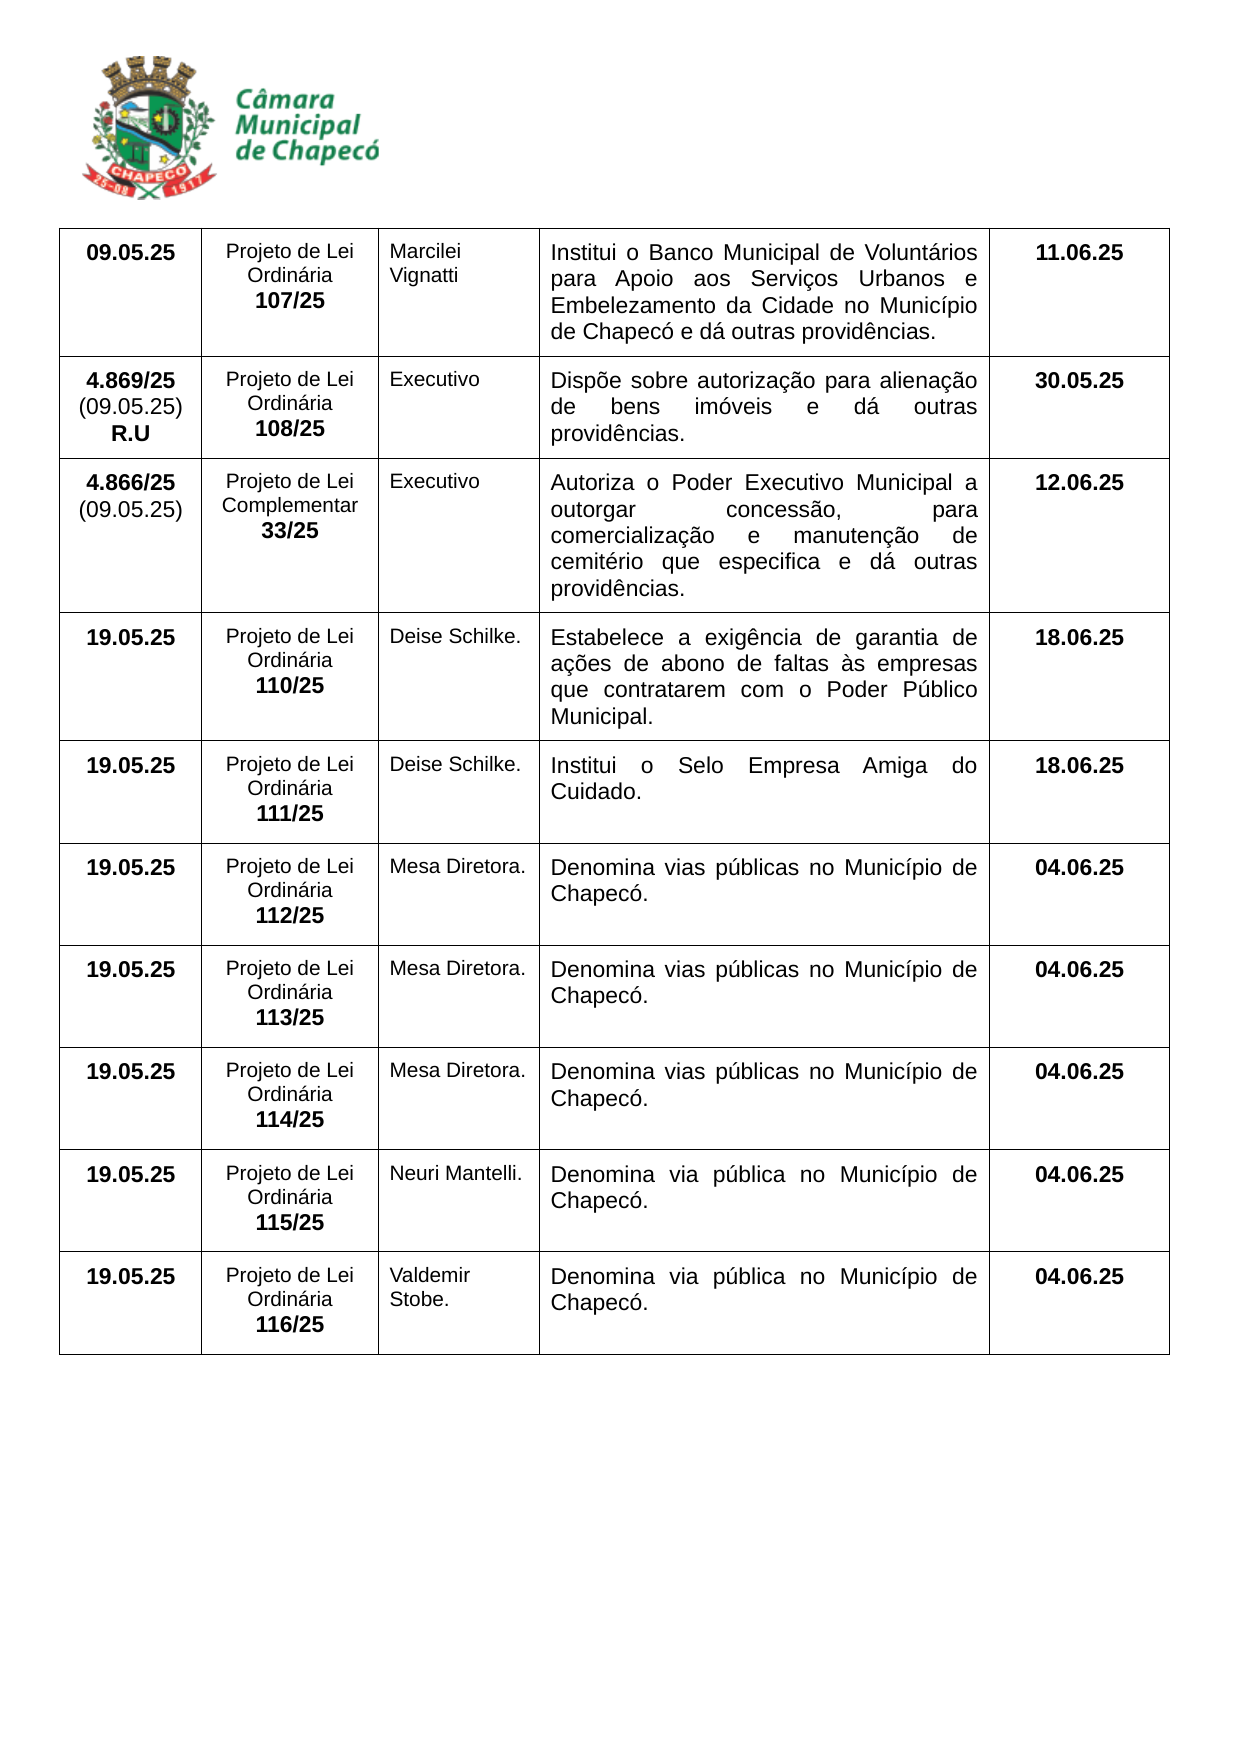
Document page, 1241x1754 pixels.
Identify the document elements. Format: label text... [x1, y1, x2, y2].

table_cell Projeto de Lei Ordinária 110/25 [202, 613, 378, 740]
table_cell 04.06.25 [990, 946, 1169, 1047]
table_cell Deise Schilke. [379, 613, 539, 740]
table_cell 19.05.25 [60, 1048, 201, 1149]
table_cell Marcilei Vignatti [379, 229, 539, 356]
table_cell Projeto de Lei Complementar 33/25 [202, 459, 378, 612]
table_cell Projeto de Lei Ordinária 111/25 [202, 741, 378, 842]
table_cell 19.05.25 [60, 613, 201, 740]
table_cell 4.869/25 (09.05.25) R.U [60, 357, 201, 458]
table_cell Institui o Banco Municipal de Voluntários para Apoio aos Serviços Urbanos e Embelezamento da Cidade no Município de Chapecó e dá outras providências. [540, 229, 989, 356]
table_cell 11.06.25 [990, 229, 1169, 356]
table_cell 12.06.25 [990, 459, 1169, 612]
table_cell Mesa Diretora. [379, 1048, 539, 1149]
table_cell 19.05.25 [60, 741, 201, 842]
table_cell Deise Schilke. [379, 741, 539, 842]
table_cell Institui o Selo Empresa Amiga do Cuidado. [540, 741, 989, 842]
table_cell Denomina vias públicas no Município de Chapecó. [540, 844, 989, 945]
table_cell 4.866/25 (09.05.25) [60, 459, 201, 612]
table_cell Valdemir Stobe. [379, 1252, 539, 1353]
table_cell 18.06.25 [990, 741, 1169, 842]
table_cell 04.06.25 [990, 1252, 1169, 1353]
table_cell 04.06.25 [990, 1150, 1169, 1251]
table_cell 04.06.25 [990, 844, 1169, 945]
table_cell 09.05.25 [60, 229, 201, 356]
table_cell Projeto de Lei Ordinária 112/25 [202, 844, 378, 945]
table_cell 18.06.25 [990, 613, 1169, 740]
table_cell Projeto de Lei Ordinária 113/25 [202, 946, 378, 1047]
table_cell Denomina vias públicas no Município de Chapecó. [540, 946, 989, 1047]
table_cell Dispõe sobre autorização para alienação de bens imóveis e dá outras providências. [540, 357, 989, 458]
table_cell Projeto de Lei Ordinária 108/25 [202, 357, 378, 458]
table_cell Executivo [379, 459, 539, 612]
table_cell Denomina vias públicas no Município de Chapecó. [540, 1048, 989, 1149]
picture [81, 56, 379, 200]
table_cell 04.06.25 [990, 1048, 1169, 1149]
table_cell Autoriza o Poder Executivo Municipal a outorgar concessão, para comercialização e manutenção de cemitério que especifica e dá outras providências. [540, 459, 989, 612]
table_cell Mesa Diretora. [379, 844, 539, 945]
table_cell Neuri Mantelli. [379, 1150, 539, 1251]
table_cell 19.05.25 [60, 1252, 201, 1353]
table_cell 30.05.25 [990, 357, 1169, 458]
table_cell 19.05.25 [60, 844, 201, 945]
table_cell 19.05.25 [60, 1150, 201, 1251]
table_cell Denomina via pública no Município de Chapecó. [540, 1150, 989, 1251]
table_cell Projeto de Lei Ordinária 107/25 [202, 229, 378, 356]
table_cell Projeto de Lei Ordinária 116/25 [202, 1252, 378, 1353]
table_cell Denomina via pública no Município de Chapecó. [540, 1252, 989, 1353]
table_cell Executivo [379, 357, 539, 458]
table_cell Projeto de Lei Ordinária 114/25 [202, 1048, 378, 1149]
table_cell Estabelece a exigência de garantia de ações de abono de faltas às empresas que contratarem com o Poder Público Municipal. [540, 613, 989, 740]
table_cell Projeto de Lei Ordinária 115/25 [202, 1150, 378, 1251]
table_cell Mesa Diretora. [379, 946, 539, 1047]
table_cell 19.05.25 [60, 946, 201, 1047]
